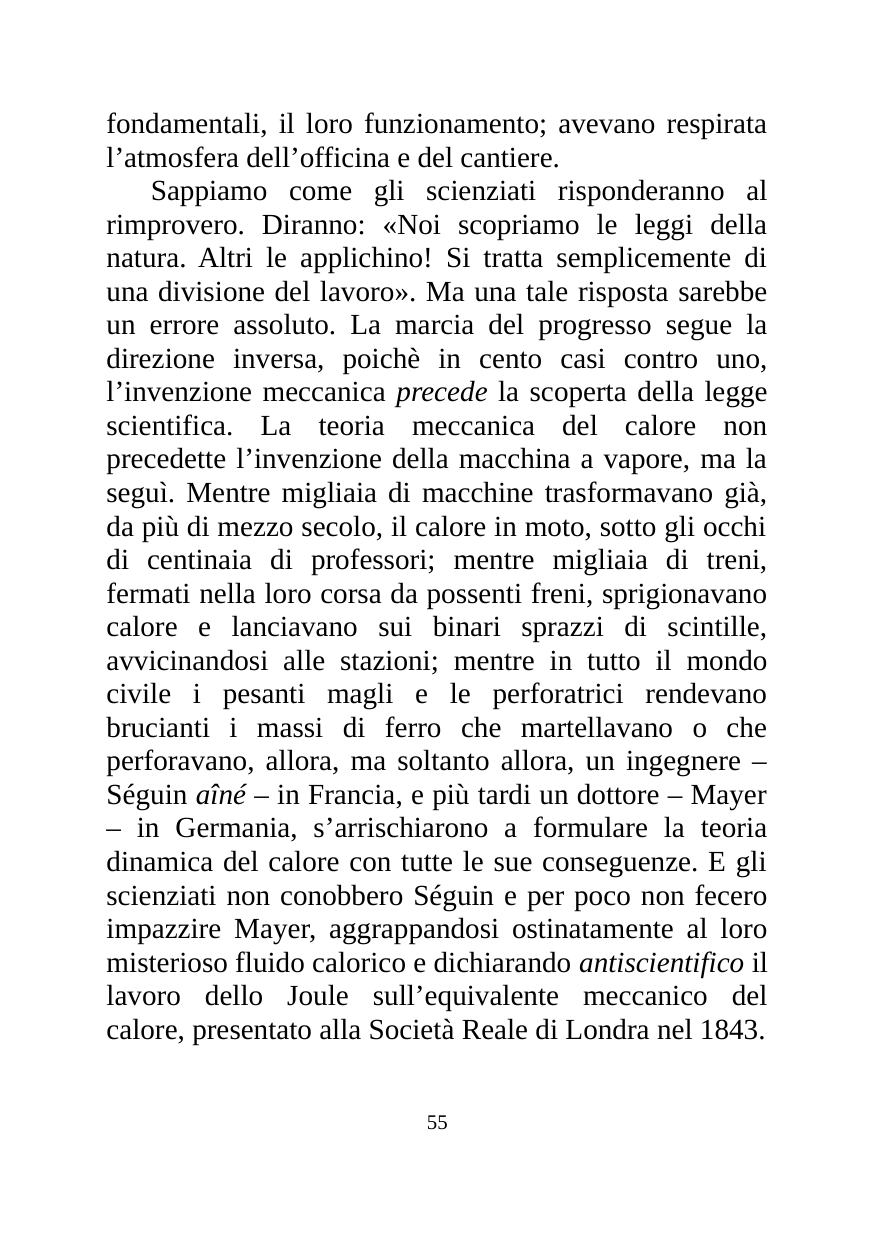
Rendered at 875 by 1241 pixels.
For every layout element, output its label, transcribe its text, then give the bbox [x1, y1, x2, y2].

text fondamentali, il loro funzionamento; avevano respirata l’atmosfera dell’officina e del cantiere. [106, 106, 768, 173]
text Sappiamo come gli scienziati risponderanno al rimprovero. Diranno: «Noi scopriamo le leggi della natura. Altri le applichino! Si tratta semplicemente di una divisione del lavoro». Ma una tale risposta sarebbe un errore assoluto. La marcia del progresso segue la direzione inversa, poichè in cento casi contro uno, l’invenzione meccanica precede la scoperta della legge scientifica. La teoria meccanica del calore non precedette l’invenzione della macchina a vapore, ma la seguì. Mentre migliaia di macchine trasformavano già, da più di mezzo secolo, il calore in moto, sotto gli occhi di centinaia di professori; mentre migliaia di treni, fermati nella loro corsa da possenti freni, sprigionavano calore e lanciavano sui binari sprazzi di scintille, avvicinandosi alle stazioni; mentre in tutto il mondo civile i pesanti magli e le perforatrici rendevano brucianti i massi di ferro che martellavano o che perforavano, allora, ma soltanto allora, un ingegnere – Séguin aîné – in Francia, e più tardi un dottore – Mayer – in Germania, s’arrischiarono a formulare la teoria dinamica del calore con tutte le sue conseguenze. E gli scienziati non conobbero Séguin e per poco non fecero impazzire Mayer, aggrappandosi ostinatamente al loro misterioso fluido calorico e dichiarando antiscientifico il lavoro dello Joule sull’equivalente meccanico del calore, presentato alla Società Reale di Londra nel 1843. [106, 173, 768, 1045]
